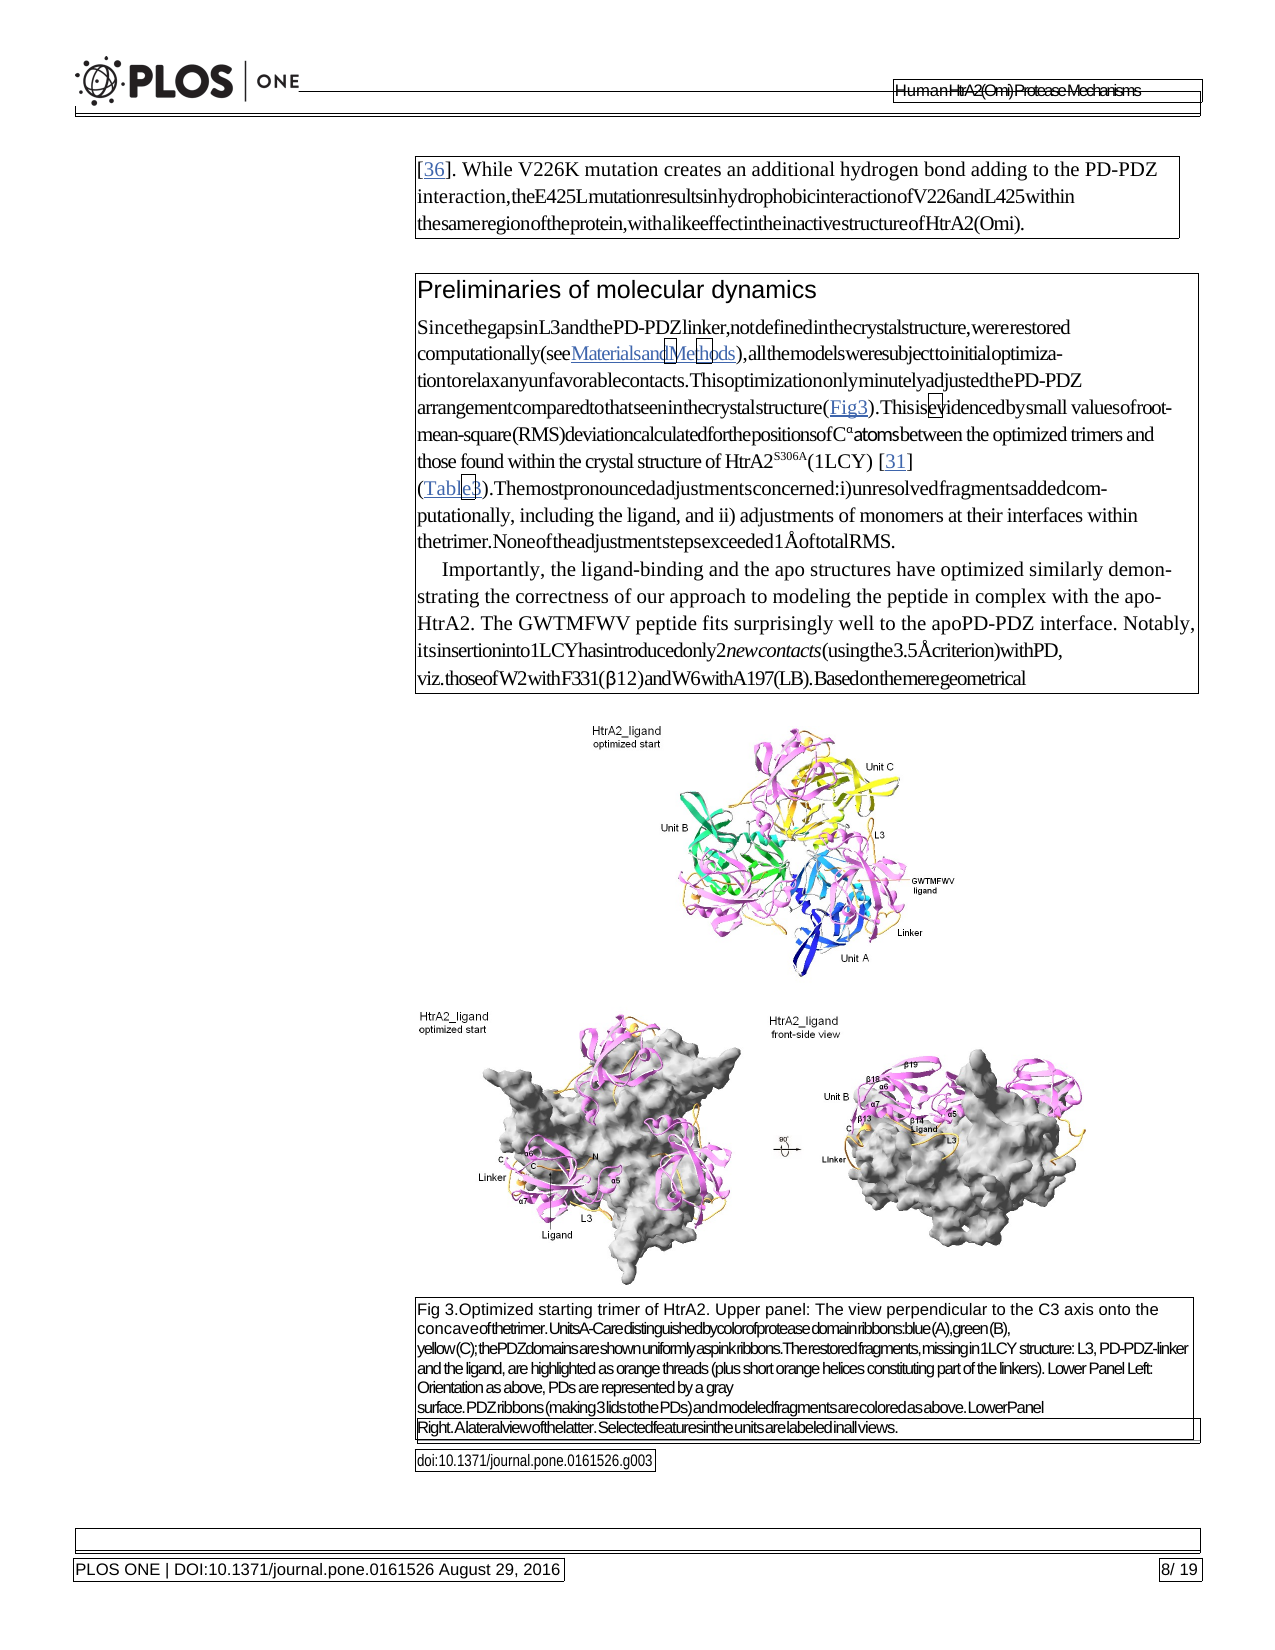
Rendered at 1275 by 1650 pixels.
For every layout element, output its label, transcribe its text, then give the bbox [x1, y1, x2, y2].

picture [75, 56, 299, 106]
text HumanHtrA2(Omi)ProteaseMechanisms [894, 81, 1202, 100]
text SincethegapsinL3andthePD-PDZlinker,notdefinedinthecrystalstructure,wererestored computationally(seeMaterialsandMethods),allthemodelsweresubjecttoinitialoptimiza- tiontorelaxanyunfavorablecontacts.ThisoptimizationonlyminutelyadjustedthePD-PDZ arrangementcomparedtothatseeninthecrystalstructure(Fig3).Thisisevidencedbysmall valuesofroot-mean-square(RMS)deviationcalculatedforthepositionsofCαatomsbetween the optimized trimers and those found within the crystal structure of HtrA2S306A(1LCY) [31] (Table3).Themostpronouncedadjustmentsconcerned:i)unresolvedfragmentsaddedcom- putationally, including the ligand, and ii) adjustments of monomers at their interfaces within thetrimer.Noneoftheadjustmentstepsexceeded1ÅoftotalRMS. [417, 315, 1193, 553]
text PLOS ONE | DOI:10.1371/journal.pone.0161526 August 29, 2016 [75, 1559, 564, 1579]
text Fig 3.Optimized starting trimer of HtrA2. Upper panel: The view perpendicular to the C3 axis onto the concaveofthetrimer.UnitsA-Caredistinguishedbycolorofproteasedomainribbons:blue(A),green(B), yellow(C);thePDZdomainsareshownuniformlyaspinkribbons.Therestoredfragments,missingin1LCY structure: L3, PD-PDZ-linker and the ligand, are highlighted as orange threads (plus short orange helices constituting part of the linkers). Lower Panel Left: Orientation as above, PDs are represented by a gray surface.PDZribbons(making3lidstothePDs)andmodeledfragmentsarecoloredasabove.LowerPanel [417, 1299, 1192, 1418]
text [36]. While V226K mutation creates an additional hydrogen bond adding to the PD-PDZ interaction,theE425LmutationresultsinhydrophobicinteractionofV226andL425within thesameregionoftheprotein,withalikeeffectintheinactivestructureofHtrA2(Omi). [417, 157, 1178, 235]
picture [419, 726, 1086, 1285]
text Right.Alateralviewofthelatter.Selectedfeaturesintheunitsarelabeledinallviews. [418, 1419, 1192, 1437]
text Preliminaries of molecular dynamics [417, 275, 1197, 304]
text Importantly, the ligand-binding and the apo structures have optimized similarly demon- strating the correctness of our approach to modeling the peptide in complex with the apo- HtrA2. The GWTMFWV peptide fits surprisingly well to the apoPD-PDZ interface. Notably, itsinsertioninto1LCYhasintroducedonly2newcontacts(usingthe3.5Åcriterion)withPD, viz.thoseofW2withF331(β12)andW6withA197(LB).Basedonthemeregeometrical [417, 557, 1197, 691]
text 8/ 19 [1161, 1559, 1202, 1579]
text doi:10.1371/journal.pone.0161526.g003 [417, 1450, 654, 1469]
